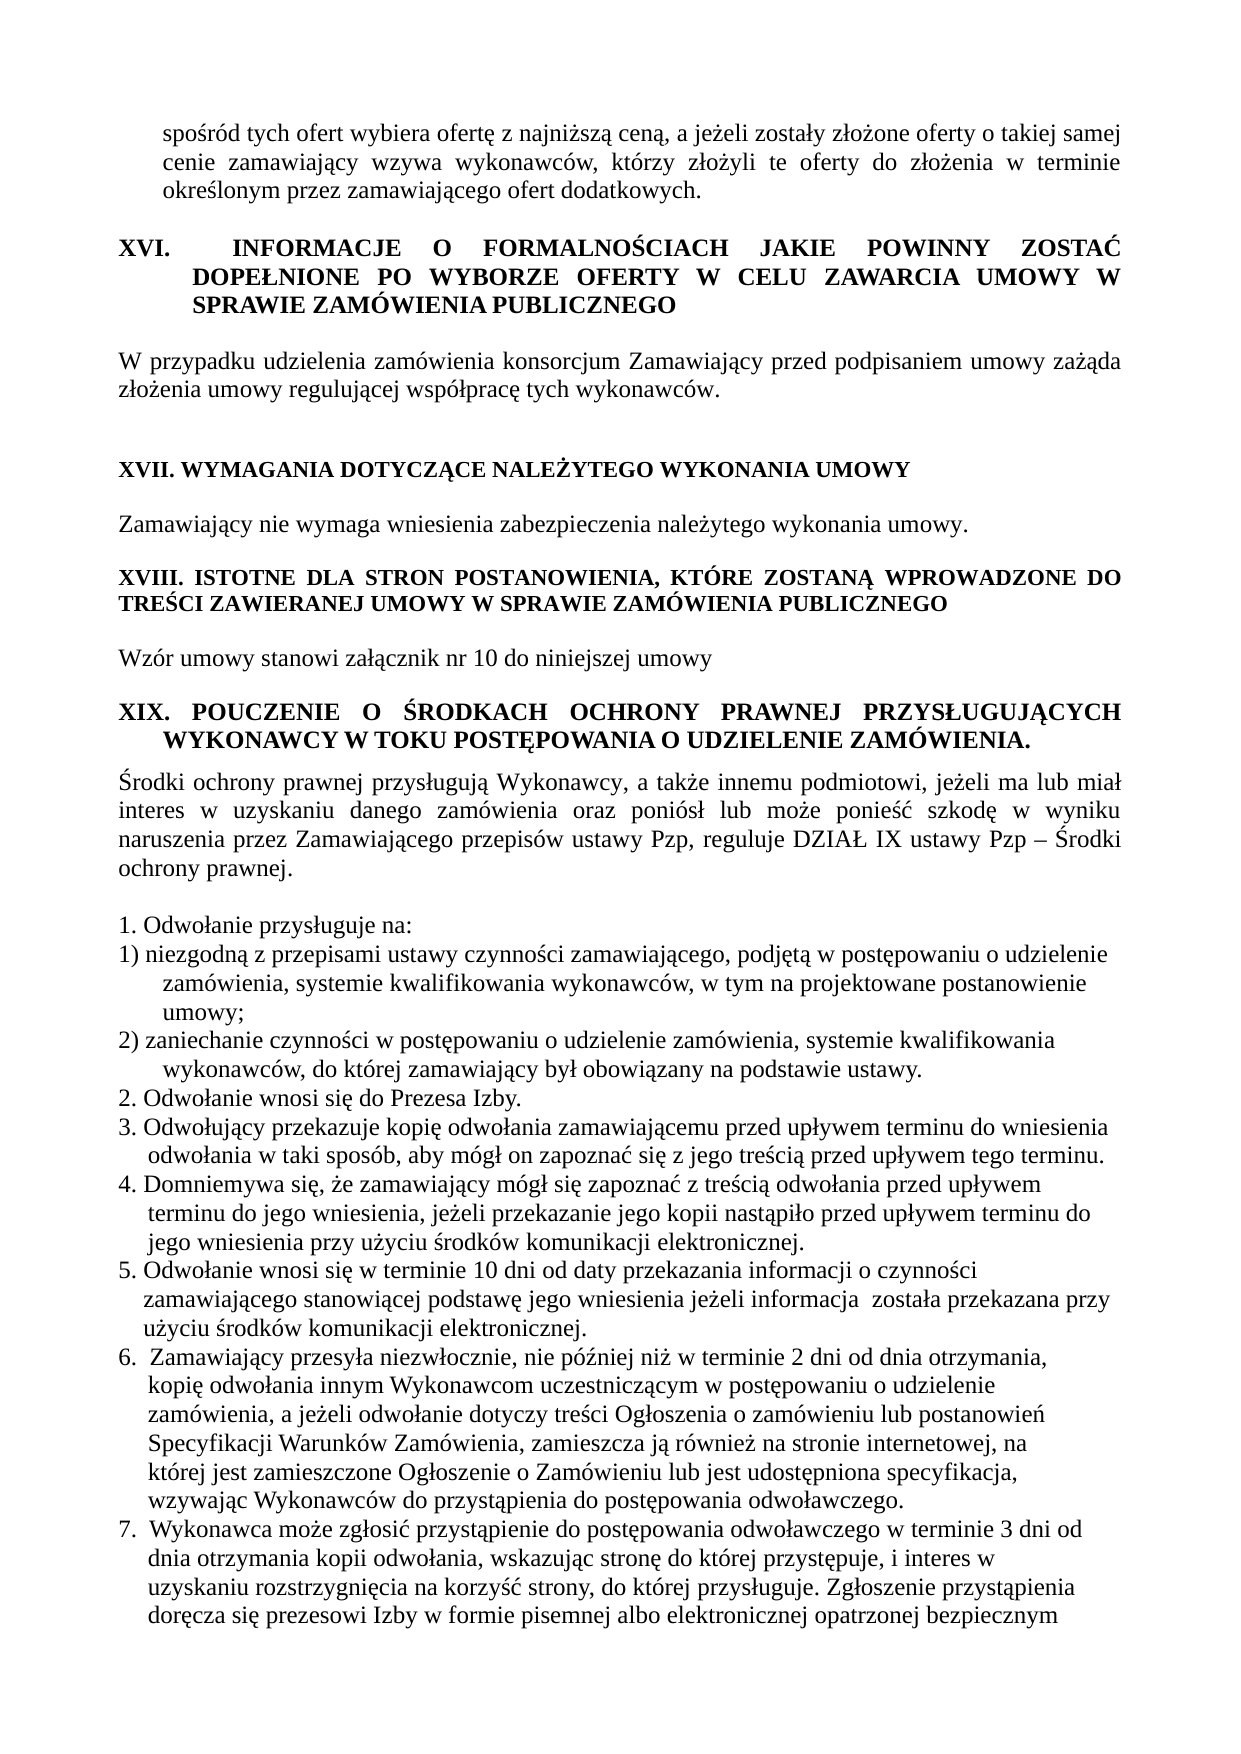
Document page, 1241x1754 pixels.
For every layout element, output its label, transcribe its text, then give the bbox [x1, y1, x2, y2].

text XIX. POUCZENIE O ŚRODKACH OCHRONY PRAWNEJ PRZYSŁUGUJĄCYCH WYKONAWCY W TOKU POSTĘPOWANIA O UDZIELENIE ZAMÓWIENIA. [118, 697, 1122, 754]
text 2. Odwołanie wnosi się do Prezesa Izby. [118, 1083, 1122, 1112]
text 1. Odwołanie przysługuje na: [118, 910, 1122, 939]
text 5. Odwołanie wnosi się w terminie 10 dni od daty przekazania informacji o czynności [118, 1255, 1122, 1284]
text XVII. WYMAGANIA DOTYCZĄCE NALEŻYTEGO WYKONANIA UMOWY [118, 456, 1122, 482]
text zamawiającego stanowiącej podstawę jego wniesienia jeżeli informacja została przekazana przy [118, 1284, 1122, 1313]
text Środki ochrony prawnej przysługują Wykonawcy, a także innemu podmiotowi, jeżeli ma lub miał interes w uzyskaniu danego zamówienia oraz poniósł lub może ponieść szkodę w wyniku naruszenia przez Zamawiającego przepisów ustawy Pzp, reguluje DZIAŁ IX ustawy Pzp – Środki ochrony prawnej. [118, 767, 1122, 882]
text Wzór umowy stanowi załącznik nr 10 do niniejszej umowy [118, 643, 1122, 672]
list spośród tych ofert wybiera ofertę z najniższą ceną, a jeżeli zostały złożone oferty o takiej samej cenie zamawiający wzywa wykonawców, którzy złożyli te oferty do złożenia w terminie określonym przez zamawiającego ofert dodatkowych. [118, 118, 1122, 204]
text użyciu środków komunikacji elektronicznej. [118, 1313, 1122, 1342]
text 6. Zamawiający przesyła niezwłocznie, nie później niż w terminie 2 dni od dnia otrzymania, kopię odwołania innym Wykonawcom uczestniczącym w postępowaniu o udzielenie zamówienia, a jeżeli odwołanie dotyczy treści Ogłoszenia o zamówieniu lub postanowień Specyfikacji Warunków Zamówienia, zamieszcza ją również na stronie internetowej, na której jest zamieszczone Ogłoszenie o Zamówieniu lub jest udostępniona specyfikacja, wzywając Wykonawców do przystąpienia do postępowania odwoławczego. [118, 1342, 1092, 1514]
text XVI. INFORMACJE O FORMALNOŚCIACH JAKIE POWINNY ZOSTAĆ DOPEŁNIONE PO WYBORZE OFERTY W CELU ZAWARCIA UMOWY W SPRAWIE ZAMÓWIENIA PUBLICZNEGO [118, 233, 1122, 319]
text 7. Wykonawca może zgłosić przystąpienie do postępowania odwoławczego w terminie 3 dni od dnia otrzymania kopii odwołania, wskazując stronę do której przystępuje, i interes w uzyskaniu rozstrzygnięcia na korzyść strony, do której przysługuje. Zgłoszenie przystąpienia doręcza się prezesowi Izby w formie pisemnej albo elektronicznej opatrzonej bezpiecznym [118, 1514, 1092, 1629]
text 2) zaniechanie czynności w postępowaniu o udzielenie zamówienia, systemie kwalifikowania wykonawców, do której zamawiający był obowiązany na podstawie ustawy. [118, 1025, 1122, 1083]
text 3. Odwołujący przekazuje kopię odwołania zamawiającemu przed upływem terminu do wniesienia odwołania w taki sposób, aby mógł on zapoznać się z jego treścią przed upływem tego terminu. [118, 1112, 1122, 1169]
text 1) niezgodną z przepisami ustawy czynności zamawiającego, podjętą w postępowaniu o udzielenie zamówienia, systemie kwalifikowania wykonawców, w tym na projektowane postanowienie umowy; [118, 939, 1122, 1025]
text Zamawiający nie wymaga wniesienia zabezpieczenia należytego wykonania umowy. [118, 509, 1122, 537]
text W przypadku udzielenia zamówienia konsorcjum Zamawiający przed podpisaniem umowy zażąda złożenia umowy regulującej współpracę tych wykonawców. [118, 346, 1122, 403]
text 4. Domniemywa się, że zamawiający mógł się zapoznać z treścią odwołania przed upływem terminu do jego wniesienia, jeżeli przekazanie jego kopii nastąpiło przed upływem terminu do jego wniesienia przy użyciu środków komunikacji elektronicznej. [118, 1169, 1122, 1255]
text XVIII. ISTOTNE DLA STRON POSTANOWIENIA, KTÓRE ZOSTANĄ WPROWADZONE DO TREŚCI ZAWIERANEJ UMOWY W SPRAWIE ZAMÓWIENIA PUBLICZNEGO [118, 564, 1122, 616]
